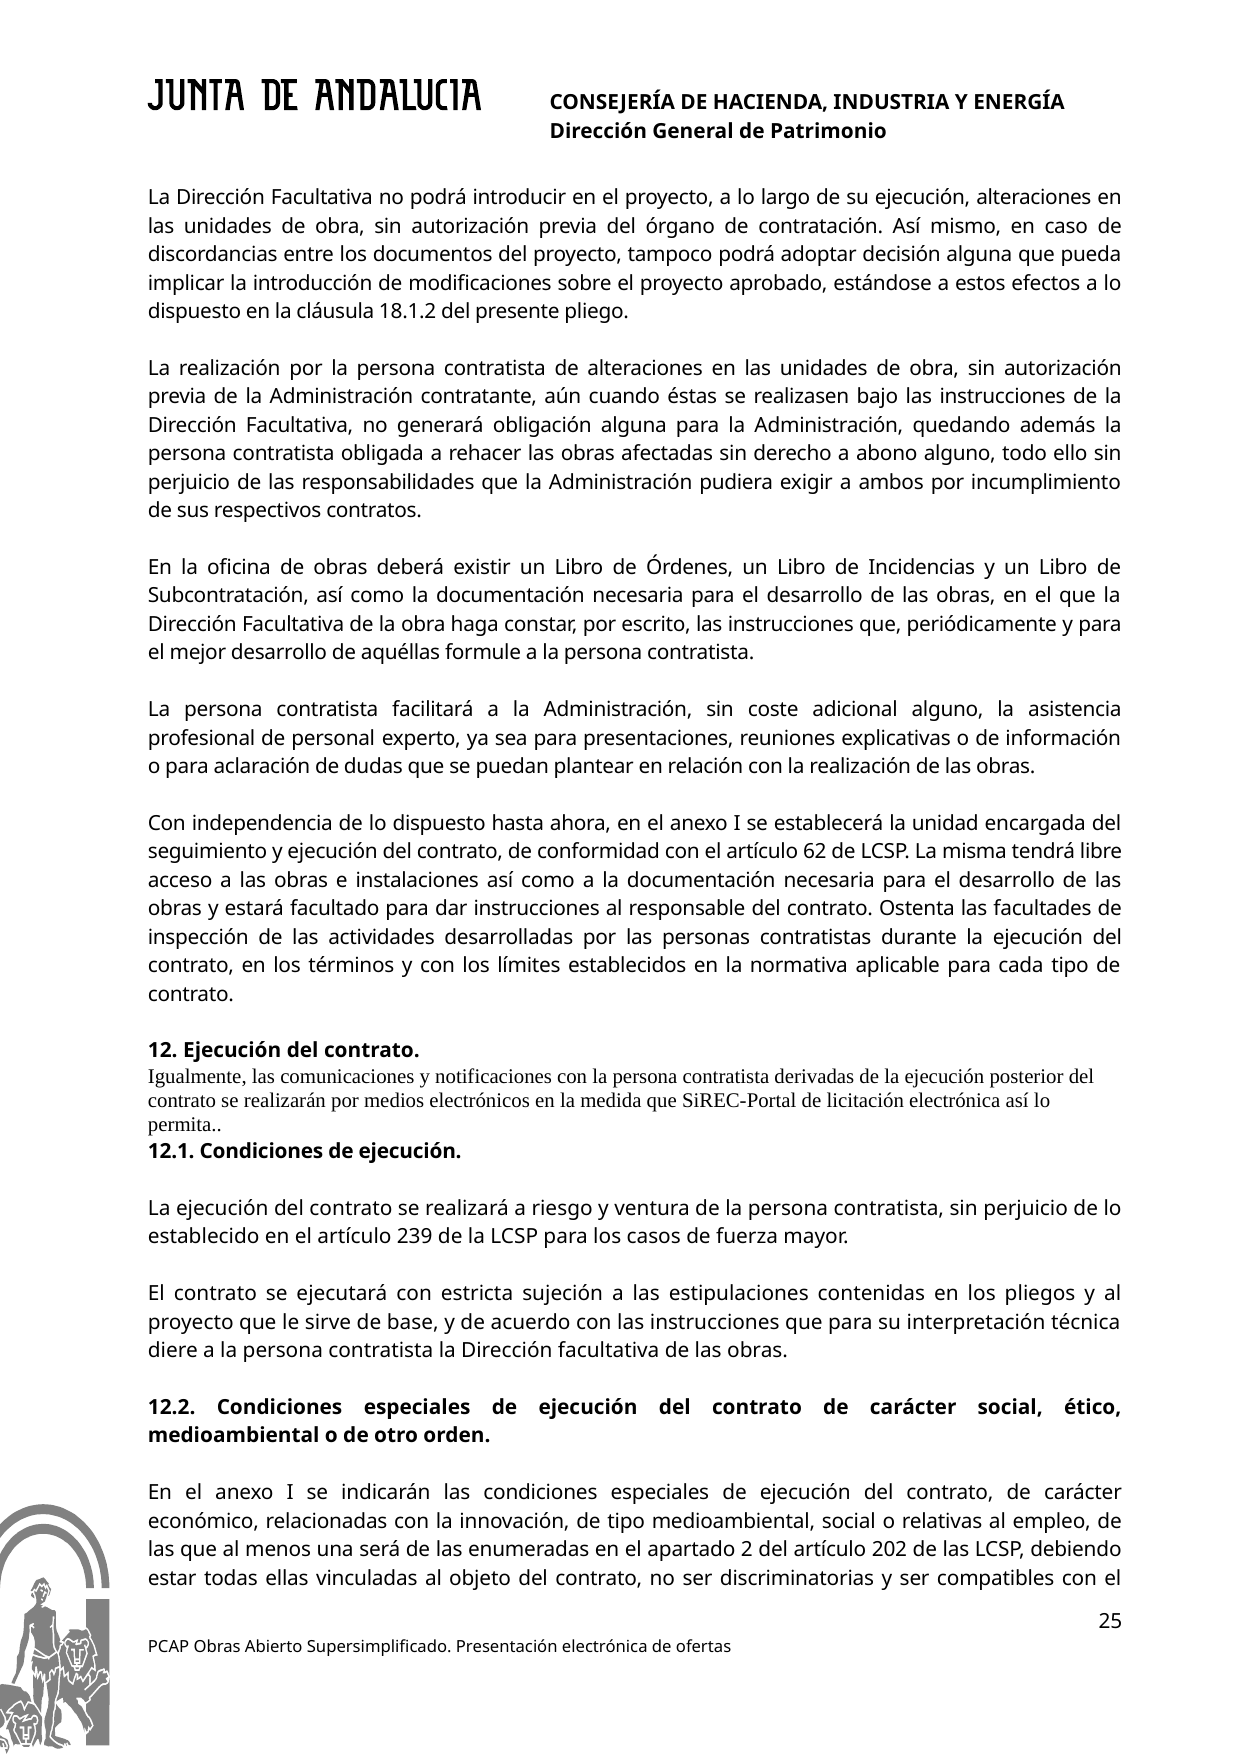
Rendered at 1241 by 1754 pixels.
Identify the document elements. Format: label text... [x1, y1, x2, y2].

text 12.1. Condiciones de ejecución. [148, 1136, 1122, 1164]
text Igualmente, las comunicaciones y notificaciones con la persona contratista derivadas de la ejecución posterior del contrato se realizarán por medios electrónicos en la medida que SiREC-Portal de licitación electrónica así lo permita.. [148, 1064, 1122, 1136]
text 12. Ejecución del contrato. [148, 1036, 1122, 1064]
text 12.2. Condiciones especiales de ejecución del contrato de carácter social, ético, medioambiental o de otro orden. [148, 1392, 1122, 1449]
text En la oficina de obras deberá existir un Libro de Órdenes, un Libro de Incidencias y un Libro de Subcontratación, así como la documentación necesaria para el desarrollo de las obras, en el que la Dirección Facultativa de la obra haga constar, por escrito, las instrucciones que, periódicamente y para el mejor desarrollo de aquéllas formule a la persona contratista. [148, 552, 1122, 666]
text La persona contratista facilitará a la Administración, sin coste adicional alguno, la asistencia profesional de personal experto, ya sea para presentaciones, reuniones explicativas o de información o para aclaración de dudas que se puedan plantear en relación con la realización de las obras. [148, 694, 1122, 779]
text La Dirección Facultativa no podrá introducir en el proyecto, a lo largo de su ejecución, alteraciones en las unidades de obra, sin autorización previa del órgano de contratación. Así mismo, en caso de discordancias entre los documentos del proyecto, tampoco podrá adoptar decisión alguna que pueda implicar la introducción de modificaciones sobre el proyecto aprobado, estándose a estos efectos a lo dispuesto en la cláusula 18.1.2 del presente pliego. [148, 182, 1122, 324]
text El contrato se ejecutará con estricta sujeción a las estipulaciones contenidas en los pliegos y al proyecto que le sirve de base, y de acuerdo con las instrucciones que para su interpretación técnica diere a la persona contratista la Dirección facultativa de las obras. [148, 1278, 1122, 1364]
text La realización por la persona contratista de alteraciones en las unidades de obra, sin autorización previa de la Administración contratante, aún cuando éstas se realizasen bajo las instrucciones de la Dirección Facultativa, no generará obligación alguna para la Administración, quedando además la persona contratista obligada a rehacer las obras afectadas sin derecho a abono alguno, todo ello sin perjuicio de las responsabilidades que la Administración pudiera exigir a ambos por incumplimiento de sus respectivos contratos. [148, 353, 1122, 524]
text En el anexo I se indicarán las condiciones especiales de ejecución del contrato, de carácter económico, relacionadas con la innovación, de tipo medioambiental, social o relativas al empleo, de las que al menos una será de las enumeradas en el apartado 2 del artículo 202 de las LCSP, debiendo estar todas ellas vinculadas al objeto del contrato, no ser discriminatorias y ser compatibles con el [148, 1477, 1122, 1591]
text La ejecución del contrato se realizará a riesgo y ventura de la persona contratista, sin perjuicio de lo establecido en el artículo 239 de la LCSP para los casos de fuerza mayor. [148, 1193, 1122, 1250]
text Con independencia de lo dispuesto hasta ahora, en el anexo I se establecerá la unidad encargada del seguimiento y ejecución del contrato, de conformidad con el artículo 62 de LCSP. La misma tendrá libre acceso a las obras e instalaciones así como a la documentación necesaria para el desarrollo de las obras y estará facultado para dar instrucciones al responsable del contrato. Ostenta las facultades de inspección de las actividades desarrolladas por las personas contratistas durante la ejecución del contrato, en los términos y con los límites establecidos en la normativa aplicable para cada tipo de contrato. [148, 808, 1122, 1007]
